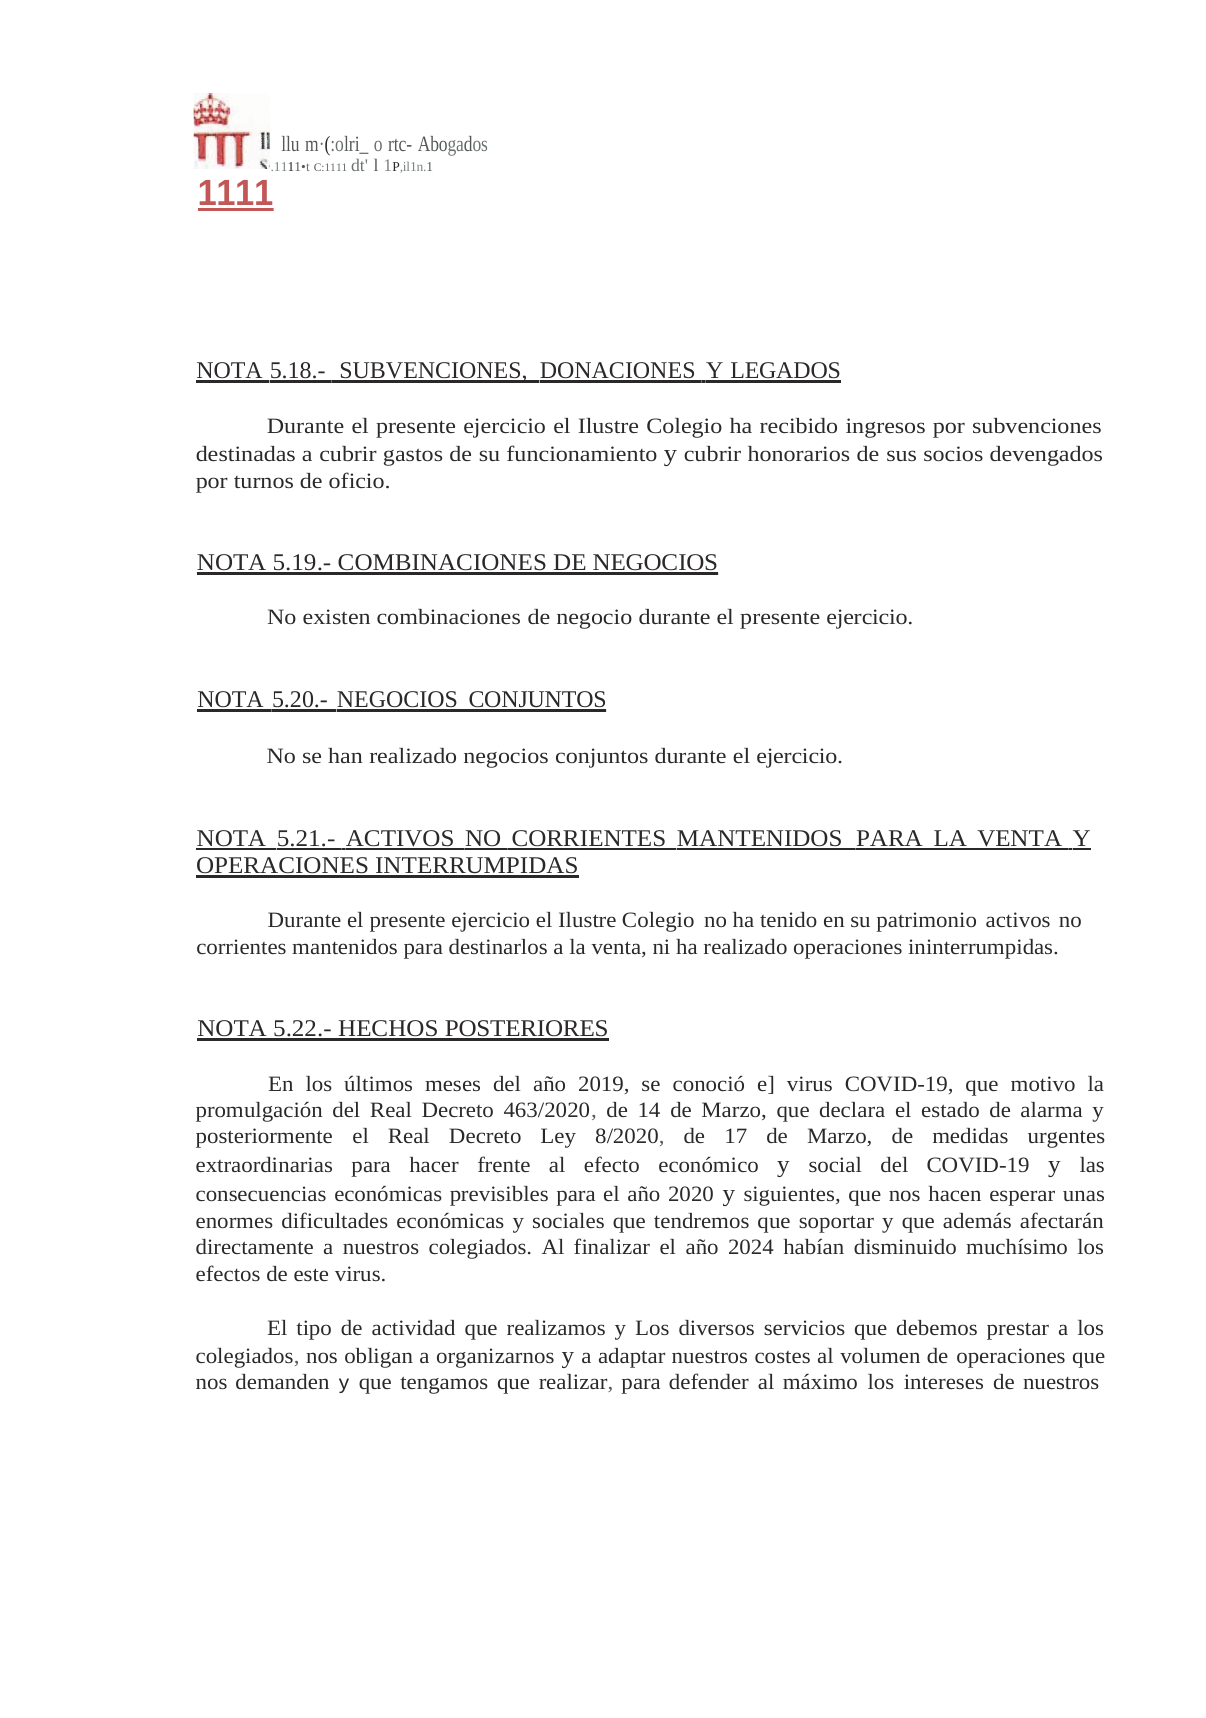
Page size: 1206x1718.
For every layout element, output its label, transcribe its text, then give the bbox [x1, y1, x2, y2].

text Durante el presente ejercicio el Ilustre Colegio no ha tenido en su patrimonio activos no corrientes mantenidos para destinarlos a la venta, ni ha realizado operaciones ininterrumpidas. [196, 907, 1168, 959]
text No existen combinaciones de negocio durante el presente ejercicio. [267, 604, 1168, 629]
text NOTA 5.20.- NEGOCIOS CONJUNTOS [197, 685, 1168, 713]
text NOTA 5.21.- ACTIVOS NO CORRIENTES MANTENIDOS PARA LA VENTA Y OPERACIONES INTERRUMPIDAS [196, 823, 1168, 879]
text .1111•t C:1111 dt' l 1P,il1n.1 [270, 158, 1168, 175]
text NOTA 5.19.- COMBINACIONES DE NEGOCIOS [197, 548, 1168, 576]
text En los últimos meses del año 2019, se conoció e] virus COVID-19, que motivo la promulgación del Real Decreto 463/2020, de 14 de Marzo, que declara el estado de alarma y posteriormente el Real Decreto Ley 8/2020, de 17 de Marzo, de medidas urgentes extraordinarias para hacer frente al efecto económico y social del COVID-19 y las consecuencias económicas previsibles para el año 2020 y siguientes, que nos hacen esperar unas enormes dificultades económicas y sociales que tendremos que soportar y que además afectarán directamente a nuestros colegiados. Al finalizar el año 2024 habían disminuido muchísimo los efectos de este virus. [195, 1071, 1106, 1286]
text NOTA 5.18.- SUBVENCIONES, DONACIONES Y LEGADOS [196, 356, 1168, 384]
text llu m·(:olri_ o rtc- Abogados [281, 131, 1168, 156]
text Durante el presente ejercicio el Ilustre Colegio ha recibido ingresos por subvenciones destinadas a cubrir gastos de su funcionamiento y cubrir honorarios de sus socios devengados por turnos de oficio. [196, 413, 1104, 493]
text No se han realizado negocios conjuntos durante el ejercicio. [266, 743, 1168, 768]
text El tipo de actividad que realizamos y Los diversos servicios que debemos prestar a los colegiados, nos obligan a organizarnos y a adaptar nuestros costes al volumen de operaciones que nos demanden y que tengamos que realizar, para defender al máximo los intereses de nuestros [195, 1314, 1106, 1394]
subtitle 1111 [197, 175, 1168, 213]
text NOTA 5.22.- HECHOS POSTERIORES [197, 1014, 1168, 1042]
